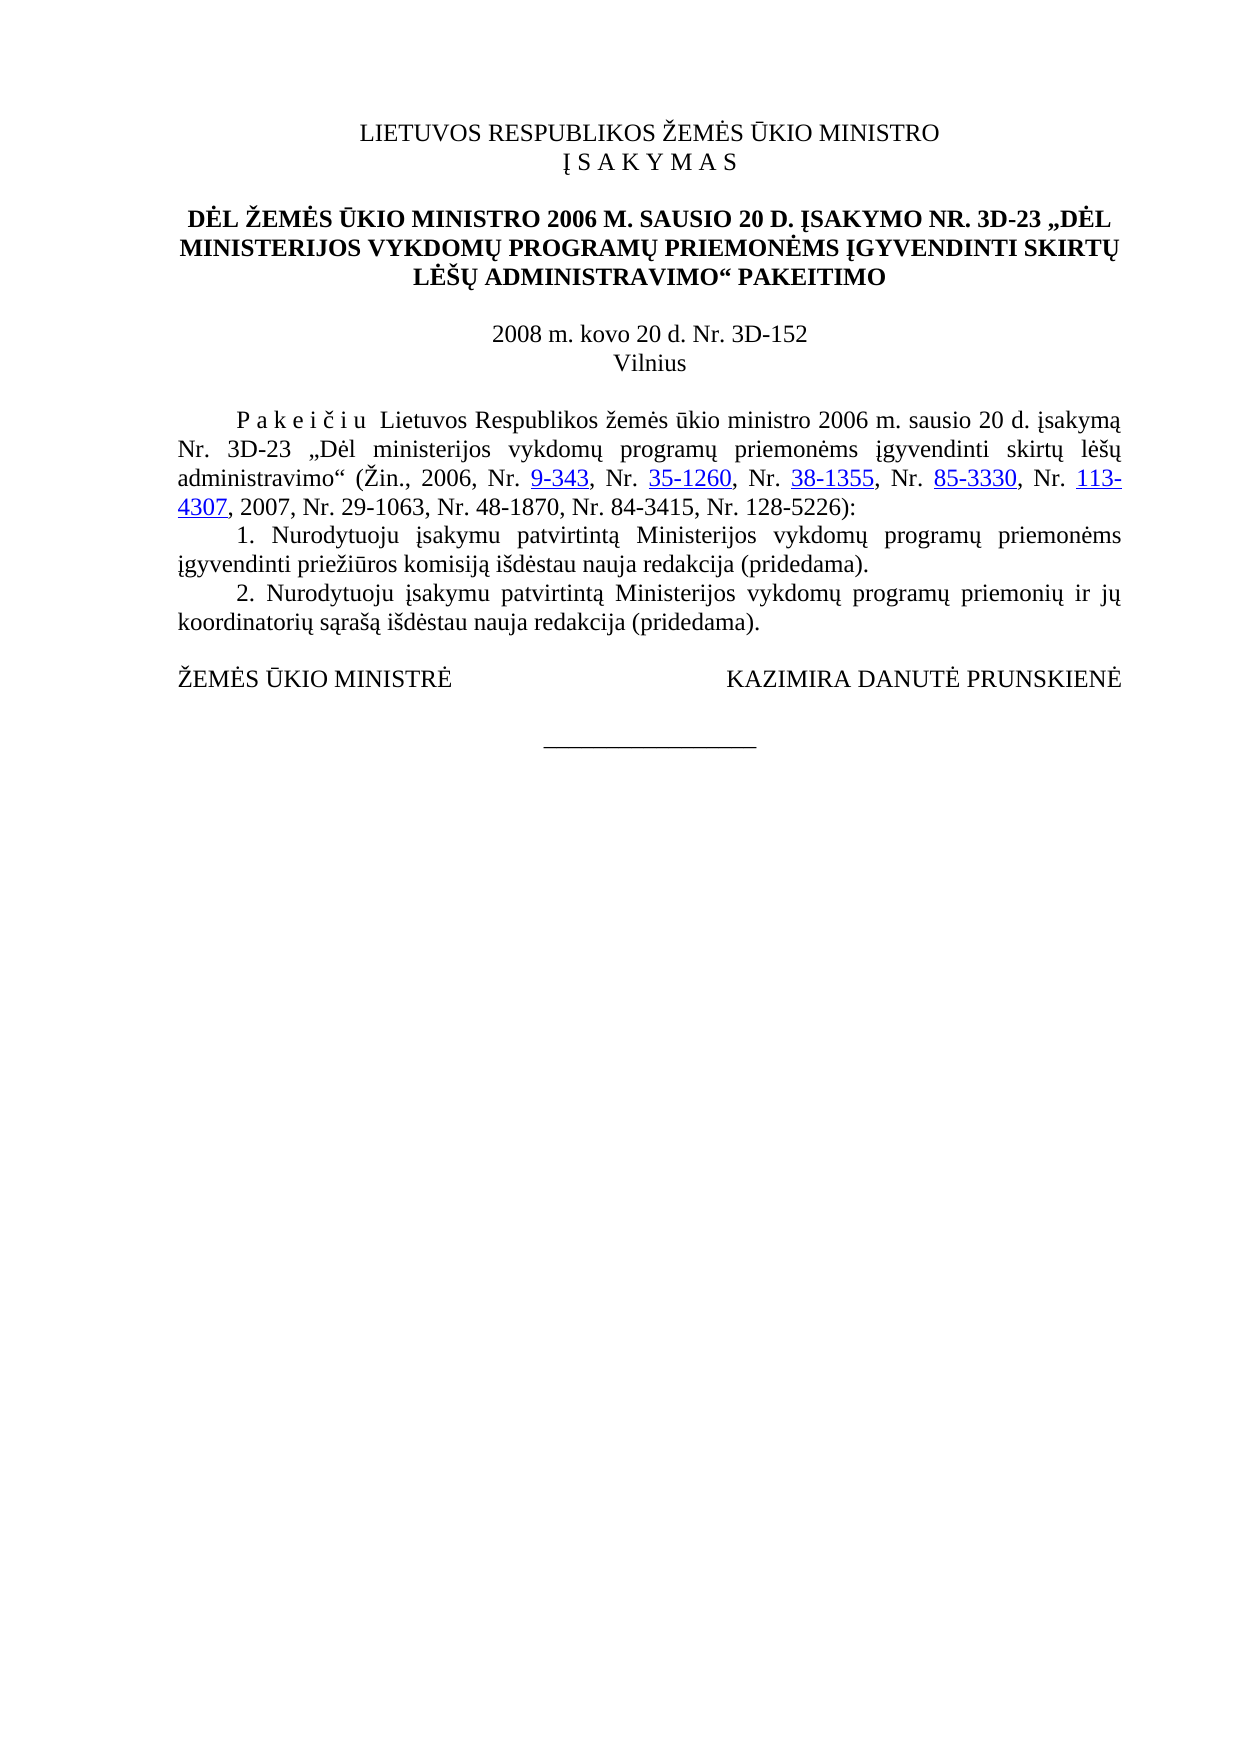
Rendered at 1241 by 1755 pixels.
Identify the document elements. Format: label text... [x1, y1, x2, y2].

text _________________ [177, 722, 1122, 751]
text ĮSAKYMAS [177, 147, 1122, 176]
text Vilnius [177, 348, 1122, 377]
text ŽEMĖS ŪKIO MINISTRĖ KAZIMIRA DANUTĖ PRUNSKIENĖ [177, 664, 1122, 693]
text 2008 m. kovo 20 d. Nr. 3D-152 [177, 319, 1122, 348]
text 2. Nurodytuoju įsakymu patvirtintą Ministerijos vykdomų programų priemonių ir jų koordinatorių sąrašą išdėstau nauja redakcija (pridedama). [177, 578, 1122, 636]
text 1. Nurodytuoju įsakymu patvirtintą Ministerijos vykdomų programų priemonėms įgyvendinti priežiūros komisiją išdėstau nauja redakcija (pridedama). [177, 521, 1122, 578]
text Pakeičiu Lietuvos Respublikos žemės ūkio ministro 2006 m. sausio 20 d. įsakymą Nr. 3D-23 „Dėl ministerijos vykdomų programų priemonėms įgyvendinti skirtų lėšų administravimo“ (Žin., 2006, Nr. 9-343, Nr. 35-1260, Nr. 38-1355, Nr. 85-3330, Nr. 113-4307, 2007, Nr. 29-1063, Nr. 48-1870, Nr. 84-3415, Nr. 128-5226): [177, 406, 1122, 521]
text LIETUVOS RESPUBLIKOS ŽEMĖS ŪKIO MINISTRO [177, 118, 1122, 147]
text DĖL ŽEMĖS ŪKIO MINISTRO 2006 M. SAUSIO 20 D. ĮSAKYMO NR. 3D-23 „DĖL MINISTERIJOS VYKDOMŲ PROGRAMŲ PRIEMONĖMS ĮGYVENDINTI SKIRTŲ LĖŠŲ ADMINISTRAVIMO“ PAKEITIMO [177, 204, 1122, 291]
